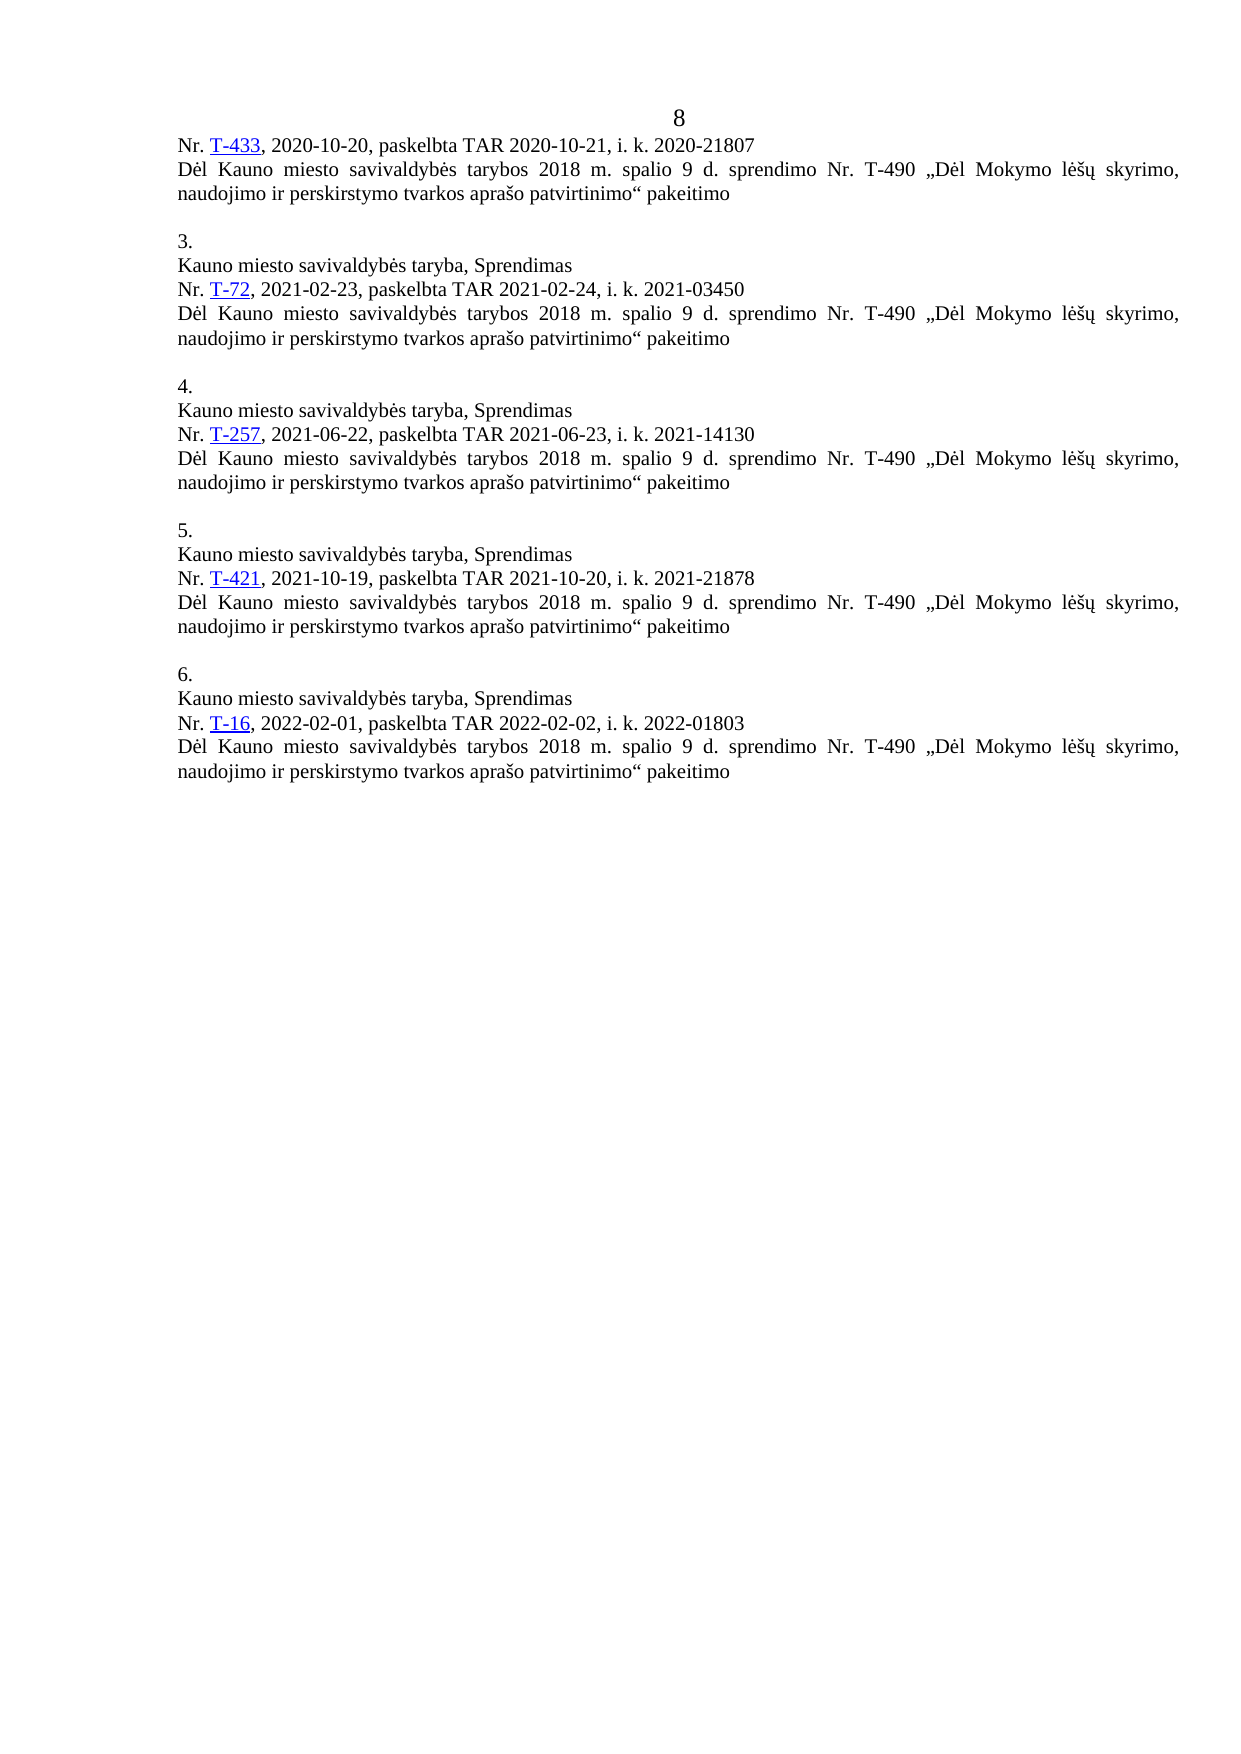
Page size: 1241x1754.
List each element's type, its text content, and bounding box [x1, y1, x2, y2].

text Dėl Kauno miesto savivaldybės tarybos 2018 m. spalio 9 d. sprendimo Nr. T-490 „Dėl Mokymo lėšų skyrimo, naudojimo ir perskirstymo tvarkos aprašo patvirtinimo“ pakeitimo [177, 590, 1181, 638]
text Nr. T-72, 2021-02-23, paskelbta TAR 2021-02-24, i. k. 2021-03450 [177, 277, 1181, 301]
text Kauno miesto savivaldybės taryba, Sprendimas [177, 398, 1181, 422]
text Nr. T-433, 2020-10-20, paskelbta TAR 2020-10-21, i. k. 2020-21807 [177, 133, 1181, 157]
text Dėl Kauno miesto savivaldybės tarybos 2018 m. spalio 9 d. sprendimo Nr. T-490 „Dėl Mokymo lėšų skyrimo, naudojimo ir perskirstymo tvarkos aprašo patvirtinimo“ pakeitimo [177, 301, 1181, 349]
text Nr. T-16, 2022-02-01, paskelbta TAR 2022-02-02, i. k. 2022-01803 [177, 710, 1181, 734]
text Dėl Kauno miesto savivaldybės tarybos 2018 m. spalio 9 d. sprendimo Nr. T-490 „Dėl Mokymo lėšų skyrimo, naudojimo ir perskirstymo tvarkos aprašo patvirtinimo“ pakeitimo [177, 446, 1181, 494]
text Kauno miesto savivaldybės taryba, Sprendimas [177, 542, 1181, 566]
text 5. [177, 518, 1181, 542]
text Dėl Kauno miesto savivaldybės tarybos 2018 m. spalio 9 d. sprendimo Nr. T-490 „Dėl Mokymo lėšų skyrimo, naudojimo ir perskirstymo tvarkos aprašo patvirtinimo“ pakeitimo [177, 734, 1181, 783]
text Kauno miesto savivaldybės taryba, Sprendimas [177, 686, 1181, 710]
text Dėl Kauno miesto savivaldybės tarybos 2018 m. spalio 9 d. sprendimo Nr. T-490 „Dėl Mokymo lėšų skyrimo, naudojimo ir perskirstymo tvarkos aprašo patvirtinimo“ pakeitimo [177, 157, 1181, 205]
text 6. [177, 662, 1181, 686]
text 3. [177, 229, 1181, 253]
text Nr. T-257, 2021-06-22, paskelbta TAR 2021-06-23, i. k. 2021-14130 [177, 422, 1181, 446]
text 4. [177, 373, 1181, 398]
text Kauno miesto savivaldybės taryba, Sprendimas [177, 253, 1181, 277]
text Nr. T-421, 2021-10-19, paskelbta TAR 2021-10-20, i. k. 2021-21878 [177, 566, 1181, 590]
